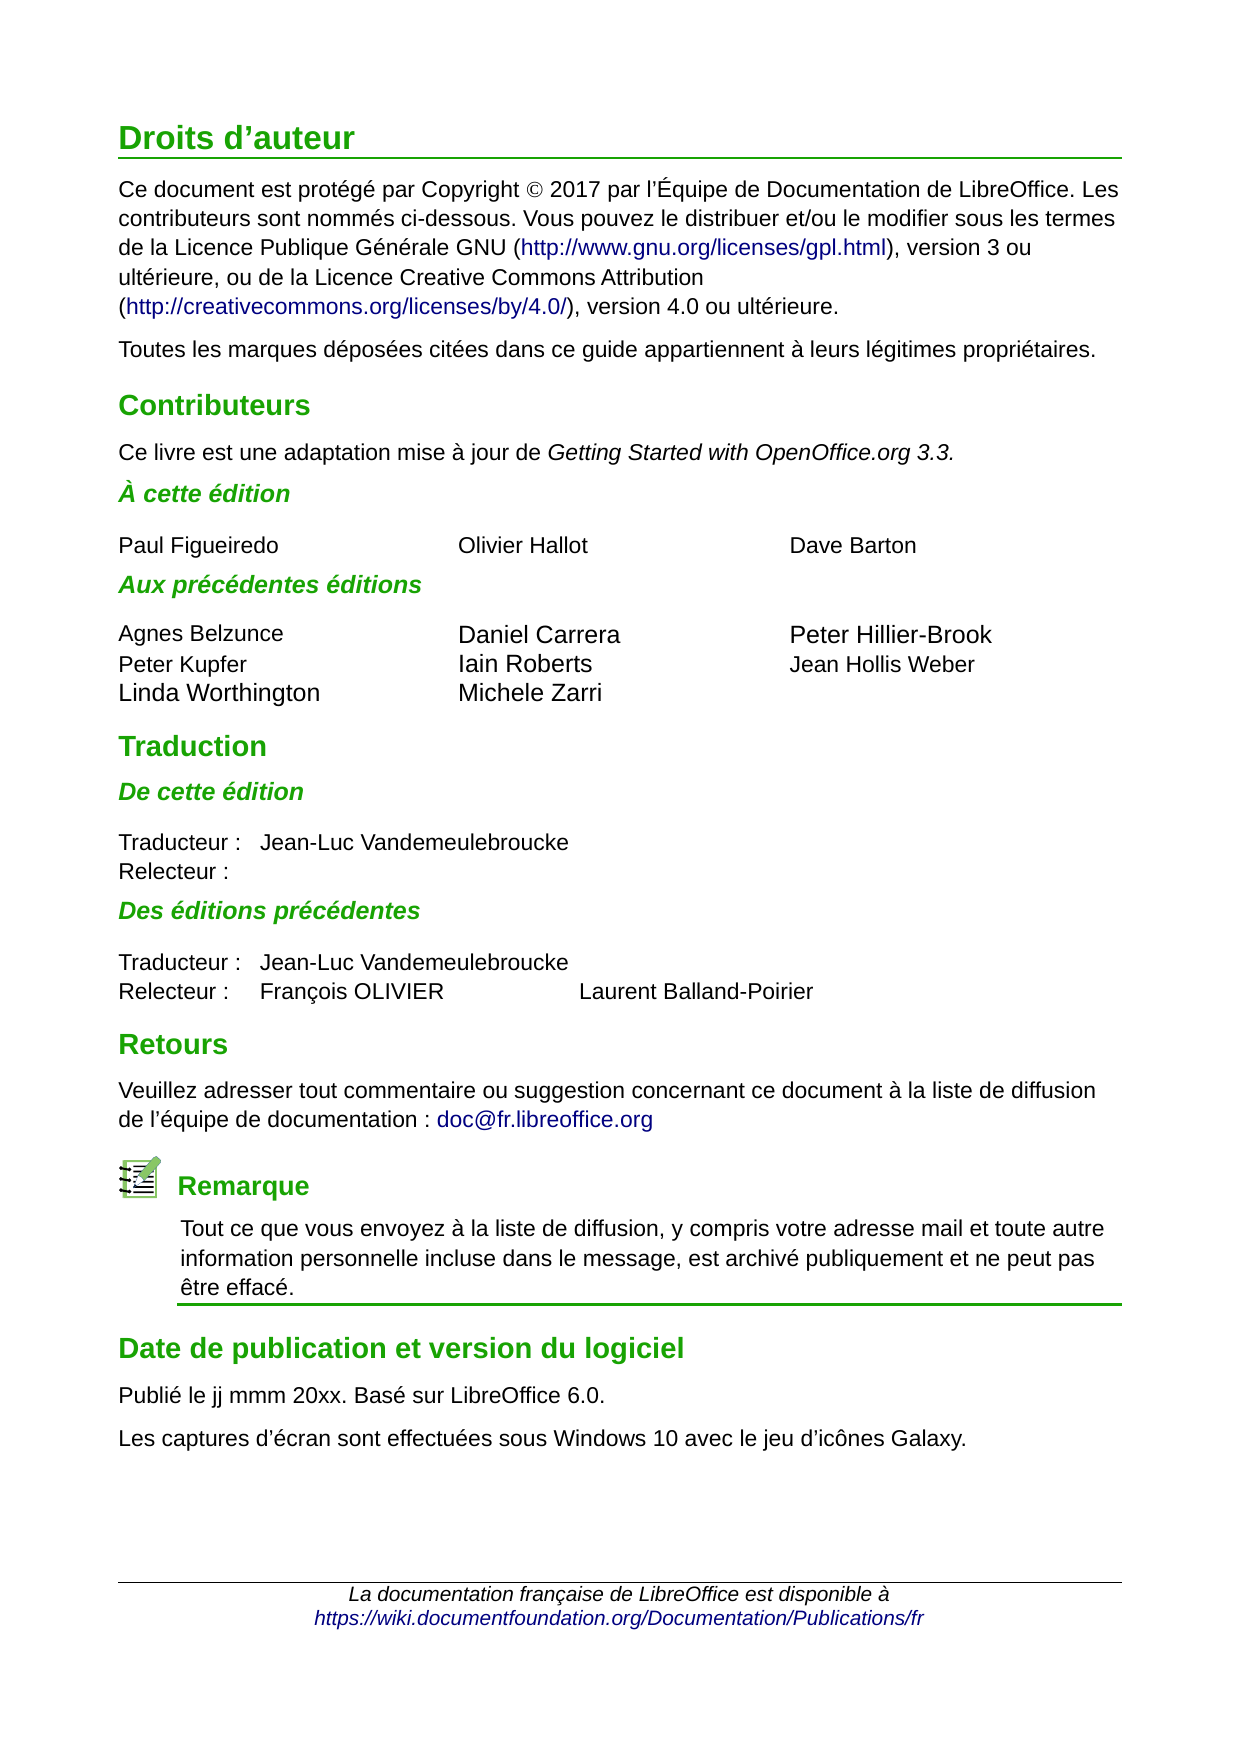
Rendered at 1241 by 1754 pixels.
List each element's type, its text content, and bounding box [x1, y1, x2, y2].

text Veuillez adresser tout commentaire ou suggestion concernant ce document à la liste de diffusion de l’équipe de documentation : doc@fr.libreoffice.org [118, 1074, 1122, 1133]
text Date de publication et version du logiciel [118, 1335, 1122, 1364]
list Remarque [118, 1155, 1122, 1202]
table_cell Peter Kupfer [118, 649, 458, 678]
table_header Daniel Carrera [458, 620, 789, 648]
table_cell [856, 975, 1122, 1004]
text Ce document est protégé par Copyright © 2017 par l’Équipe de Documentation de LibreOffice. Les contributeurs sont nommés ci-dessous. Vous pouvez le distribuer et/ou le modifier sous les termes de la Licence Publique Générale GNU (http://www.gnu.org/licenses/gpl.html), version 3 ou ultérieure, ou de la Licence Creative Commons Attribution (http://creativecommons.org/licenses/by/4.0/), version 4.0 ou ultérieure. [118, 173, 1122, 319]
table_header Agnes Belzunce [118, 620, 458, 648]
table_header Olivier Hallot [458, 529, 789, 558]
table_cell Linda Worthington [118, 678, 458, 706]
text Publié le jj mmm 20xx. Basé sur LibreOffice 6.0. [118, 1379, 1122, 1408]
table_cell François OLIVIER [260, 975, 579, 1004]
table_cell [579, 855, 1122, 884]
table_cell Michele Zarri [458, 678, 789, 706]
table_header Peter Hillier-Brook [789, 620, 1122, 648]
table_header [856, 946, 1122, 975]
table_cell [789, 678, 1122, 706]
text À cette édition [118, 479, 1122, 509]
table_cell Laurent Balland-Poirier [579, 975, 856, 1004]
text Retours [118, 1031, 1122, 1060]
text Ce livre est une adaptation mise à jour de Getting Started with OpenOffice.org 3.3. [118, 436, 1122, 465]
text Les captures d’écran sont effectuées sous Windows 10 avec le jeu d’icônes Galaxy. [118, 1422, 1122, 1452]
table_header Traducteur : [118, 946, 259, 975]
table_cell Relecteur : [118, 975, 259, 1004]
table_header [579, 826, 1122, 855]
table_cell Iain Roberts [458, 649, 789, 678]
text De cette édition [118, 777, 1122, 806]
table_cell [260, 855, 579, 884]
table_cell Relecteur : [118, 855, 260, 884]
text Contributeurs [118, 392, 1122, 421]
text Tout ce que vous envoyez à la liste de diffusion, y compris votre adresse mail et toute autre information personnelle incluse dans le message, est archivé publiquement et ne peut pas être effacé. [177, 1209, 1122, 1303]
text Traduction [118, 733, 1122, 762]
table_header [579, 946, 856, 975]
text Des éditions précédentes [118, 896, 1122, 926]
table_header Traducteur : [118, 826, 260, 855]
table_header Paul Figueiredo [118, 529, 458, 558]
table_header Dave Barton [789, 529, 1122, 558]
table_header Jean-Luc Vandemeulebroucke [260, 826, 579, 855]
text Toutes les marques déposées citées dans ce guide appartiennent à leurs légitimes propriétaires. [118, 334, 1122, 363]
table_cell Jean Hollis Weber [789, 649, 1122, 678]
text Droits d’auteur [118, 118, 1122, 157]
table_header Jean-Luc Vandemeulebroucke [260, 946, 579, 975]
text Aux précédentes éditions [118, 570, 1122, 599]
